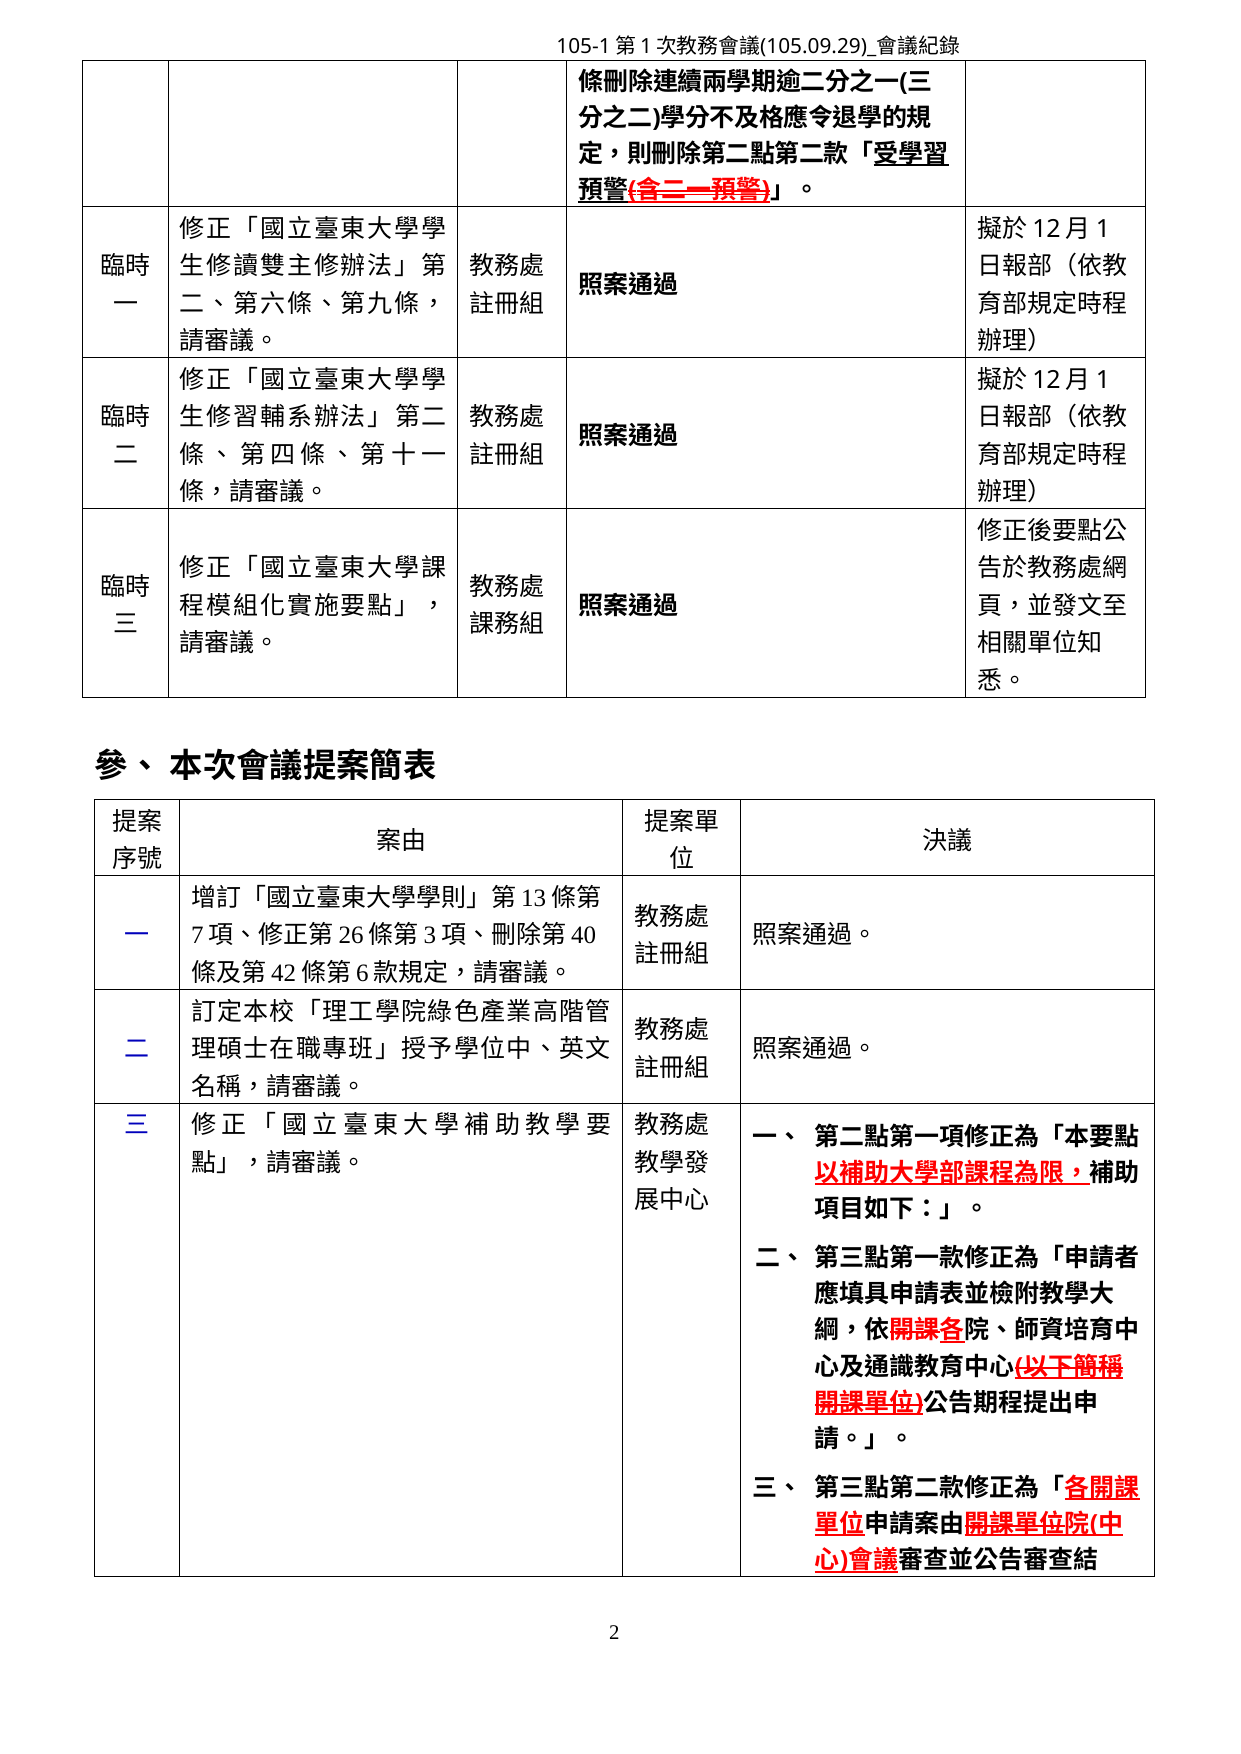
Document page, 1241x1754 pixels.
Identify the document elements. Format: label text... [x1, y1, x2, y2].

table_cell 擬於12月1日報部（依教育部規定時程辦理） [966, 207, 1145, 357]
table_cell 臨時三 [83, 509, 168, 697]
table_cell 臨時一 [83, 207, 168, 357]
table_cell 修正「國立臺東大學學生修習輔系辦法」第二條、第四條、第十一條，請審議。 [169, 358, 457, 508]
table_cell 教務處註冊組 [623, 876, 740, 989]
table_cell [83, 61, 168, 206]
table_cell [966, 61, 1145, 206]
table_header 決議 [741, 800, 1154, 875]
list 本次會議提案簡表 [94, 738, 1134, 787]
table_cell 照案通過。 [741, 876, 1154, 989]
table_cell 增訂「國立臺東大學學則」第13條第7項、修正第26條第3項、刪除第40條及第42條第6款規定，請審議。 [180, 876, 622, 989]
table_cell 修正後要點公告於教務處網頁，並發文至相關單位知悉。 [966, 509, 1145, 697]
table_cell 教務處註冊組 [458, 207, 566, 357]
table_cell 訂定本校「理工學院綠色產業高階管理碩士在職專班」授予學位中、英文名稱，請審議。 [180, 990, 622, 1102]
table_cell 臨時二 [83, 358, 168, 508]
table_cell 三 [95, 1104, 179, 1576]
table_cell 二 [95, 990, 179, 1102]
table_cell 擬於12月1日報部（依教育部規定時程辦理） [966, 358, 1145, 508]
table_header 案由 [180, 800, 622, 875]
table_cell 條刪除連續兩學期逾二分之一(三分之二)學分不及格應令退學的規定，則刪除第二點第二款「受學習預警(含二一預警)」。 [567, 61, 965, 206]
table_cell 照案通過 [567, 509, 965, 697]
table_cell 教務處教學發展中心 [623, 1104, 740, 1576]
table_cell 修正「國立臺東大學補助教學要點」，請審議。 [180, 1104, 622, 1576]
table_cell [169, 61, 457, 206]
table_cell 照案通過 [567, 358, 965, 508]
table_cell 一 [95, 876, 179, 989]
table_cell 修正「國立臺東大學課程模組化實施要點」，請審議。 [169, 509, 457, 697]
table_cell 教務處註冊組 [623, 990, 740, 1102]
table_header 提案單位 [623, 800, 740, 875]
table_cell 教務處註冊組 [458, 358, 566, 508]
table_header 提案 序號 [95, 800, 179, 875]
table_cell 教務處課務組 [458, 509, 566, 697]
table_cell 照案通過。 [741, 990, 1154, 1102]
table_cell 第二點第一項修正為「本要點以補助大學部課程為限，補助項目如下：」。 第三點第一款修正為「申請者應填具申請表並檢附教學大綱，依開課各院、師資培育中心及通識教育中心(以下簡稱開課單位)公告期程提出申請。」。 第三點第二款修正為「各開課單位申請案由開課單位院(中心)會議審查並公告審查結果。」。 第四點第二款修正為「教學助理、課輔助理經費不得低於開課單位院(中心)年度總補助款之25%(理工學院不得低於80%)，且課輔助理經費不得低於前述經費之一半；其餘經費由開課單位院(中心)運用於交通費、教學材料費及統整性課程補助。」。 第五點修正為「本要點所稱「統整性課程補助」各開課單位院(中心)應訂定本要點之補助作業細則，以審定經費分配及成果考核事宜。作業細則應經各院(中心)會議通過，並依行政程序，送校務基金管理委員會核備，陳請校長核定後施行，修正時亦同。」。 第八點第一項修正為「本要點所稱「教學材料費補助」適用對象為各開課院(中心)所屬課程，其補助之原則為：」。 第八點第三款修正為「有其他特殊需要，經各開課院(中心)會議審查通過者；」。 第八點第四款刪除。 第九點修正為「獲補助之課程應於期末繳交成果報告（電子檔上傳至網路學園），以做為後續補助審查之參考。」。 餘照案通過。 [741, 1104, 1154, 1576]
table_cell 照案通過 [567, 207, 965, 357]
table_cell 修正「國立臺東大學學生修讀雙主修辦法」第二、第六條、第九條，請審議。 [169, 207, 457, 357]
table_cell [458, 61, 566, 206]
